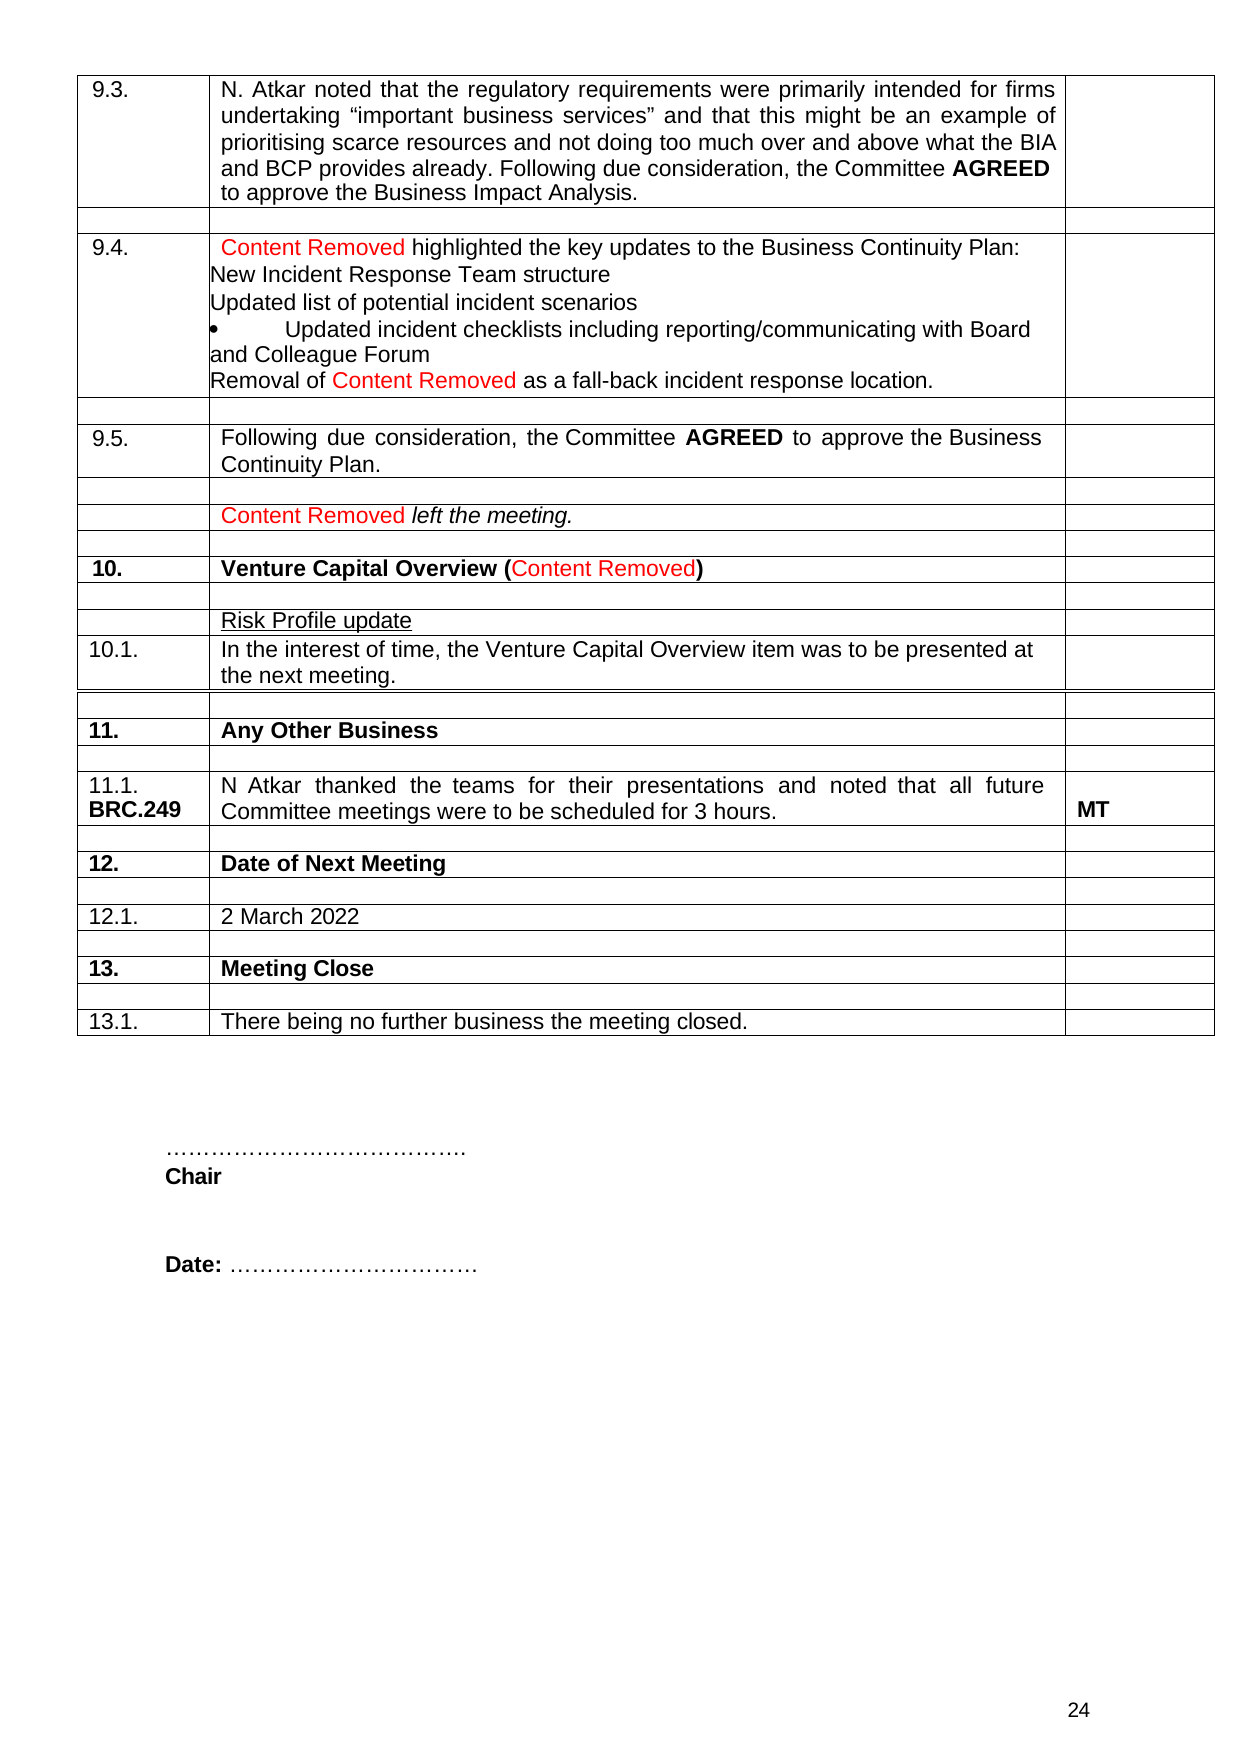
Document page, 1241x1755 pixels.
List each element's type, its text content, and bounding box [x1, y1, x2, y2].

table_cell [1066, 478, 1214, 503]
table_cell MT [1066, 772, 1214, 825]
table_cell 12. [78, 852, 209, 877]
subtitle Chair [165, 1163, 1226, 1189]
table_cell 9.4. [78, 234, 209, 397]
table_cell [210, 398, 1065, 424]
table_cell Meeting Close [210, 957, 1065, 982]
table_cell [78, 208, 209, 233]
text Date: …………………………… [165, 1251, 1226, 1277]
table_cell [210, 531, 1065, 556]
table_cell There being no further business the meeting closed. [210, 1010, 1065, 1035]
table_cell Risk Profile update [210, 610, 1065, 635]
table_cell 11.1. BRC.249 [78, 772, 209, 825]
table_cell [1066, 878, 1214, 904]
table_cell 11. [78, 719, 209, 745]
table_cell [1066, 746, 1214, 771]
table_cell [78, 398, 209, 424]
text …………………………………. [165, 1134, 1226, 1160]
table_cell [210, 878, 1065, 904]
table_cell [210, 478, 1065, 503]
table_cell In the interest of time, the Venture Capital Overview item was to be presented at the next meeting. [210, 636, 1065, 689]
table_cell 9.5. [78, 425, 209, 477]
table_cell [1066, 425, 1214, 477]
table_cell [1066, 719, 1214, 745]
table_cell [1066, 557, 1214, 582]
table_cell Content Removed left the meeting. [210, 505, 1065, 530]
table_cell [210, 984, 1065, 1009]
table_cell Venture Capital Overview (Content Removed) [210, 557, 1065, 582]
table_cell [78, 583, 209, 608]
table_cell Any Other Business [210, 719, 1065, 745]
table_cell [1066, 398, 1214, 424]
table_header [78, 693, 209, 718]
table_cell [1066, 583, 1214, 608]
table_cell N. Atkar noted that the regulatory requirements were primarily intended for firms undertaking “important business services” and that this might be an example of prioritising scarce resources and not doing too much over and above what the BIA and BCP provides already. Following due consideration, the Committee AGREED to approve the Business Impact Analysis. [210, 76, 1065, 207]
table_cell [210, 208, 1065, 233]
table_cell [1066, 984, 1214, 1009]
table_cell 2 March 2022 [210, 905, 1065, 930]
table_cell [78, 610, 209, 635]
table_cell [1066, 531, 1214, 556]
table_cell 13. [78, 957, 209, 982]
table_cell [78, 878, 209, 904]
table_cell [1066, 636, 1214, 689]
table_cell [210, 826, 1065, 851]
table_cell [78, 826, 209, 851]
table_cell 12.1. [78, 905, 209, 930]
table_cell [78, 505, 209, 530]
table_cell [78, 984, 209, 1009]
table_cell [1066, 826, 1214, 851]
table_cell Following due consideration, the Committee AGREED to approve the Business Continuity Plan. [210, 425, 1065, 477]
table_header [210, 693, 1065, 718]
table_cell 13.1. [78, 1010, 209, 1035]
table_cell 10. [78, 557, 209, 582]
table_cell [1066, 931, 1214, 956]
table_cell Content Removed highlighted the key updates to the Business Continuity Plan: New Incident Response Team structure Updated list of potential incident scenarios Updated incident checklists including reporting/communicating with Board and Colleague Forum Removal of Content Removed as a fall-back incident response location. [210, 234, 1065, 397]
table_cell 10.1. [78, 636, 209, 689]
table_cell 9.3. [78, 76, 209, 207]
table_cell [210, 931, 1065, 956]
table_cell [1066, 505, 1214, 530]
table_cell [78, 746, 209, 771]
table_cell [1066, 1010, 1214, 1035]
table_cell [1066, 208, 1214, 233]
table_cell [1066, 234, 1214, 397]
table_cell [1066, 957, 1214, 982]
table_cell [1066, 610, 1214, 635]
table_cell [210, 746, 1065, 771]
table_cell [1066, 905, 1214, 930]
table_cell N Atkar thanked the teams for their presentations and noted that all future Committee meetings were to be scheduled for 3 hours. [210, 772, 1065, 825]
table_header [1066, 693, 1214, 718]
table_cell [78, 531, 209, 556]
table_cell [210, 583, 1065, 608]
table_cell Date of Next Meeting [210, 852, 1065, 877]
table_cell [78, 478, 209, 503]
table_cell [78, 931, 209, 956]
table_cell [1066, 76, 1214, 207]
table_cell [1066, 852, 1214, 877]
